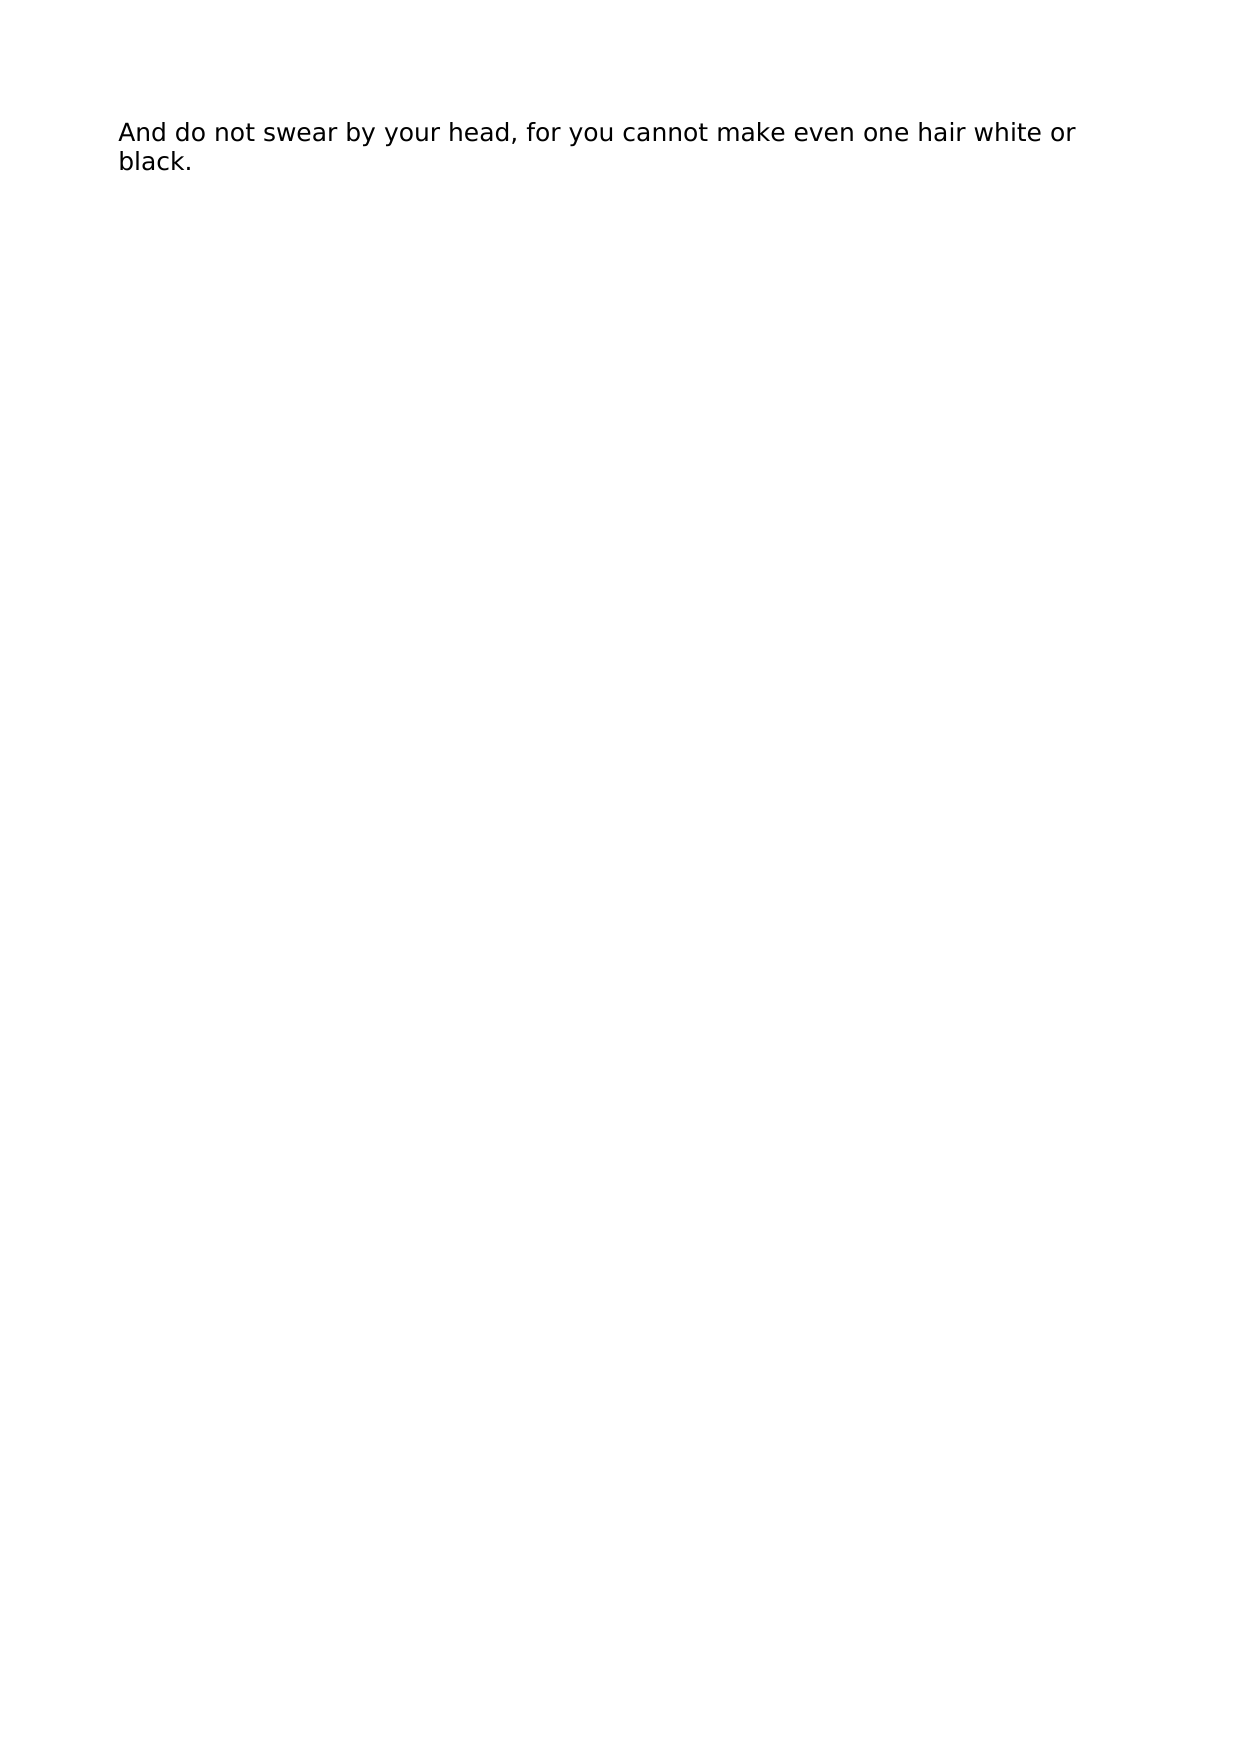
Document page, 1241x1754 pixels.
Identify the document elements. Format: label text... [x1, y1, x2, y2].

text And do not swear by your head, for you cannot make even one hair white or black. [118, 118, 1122, 176]
